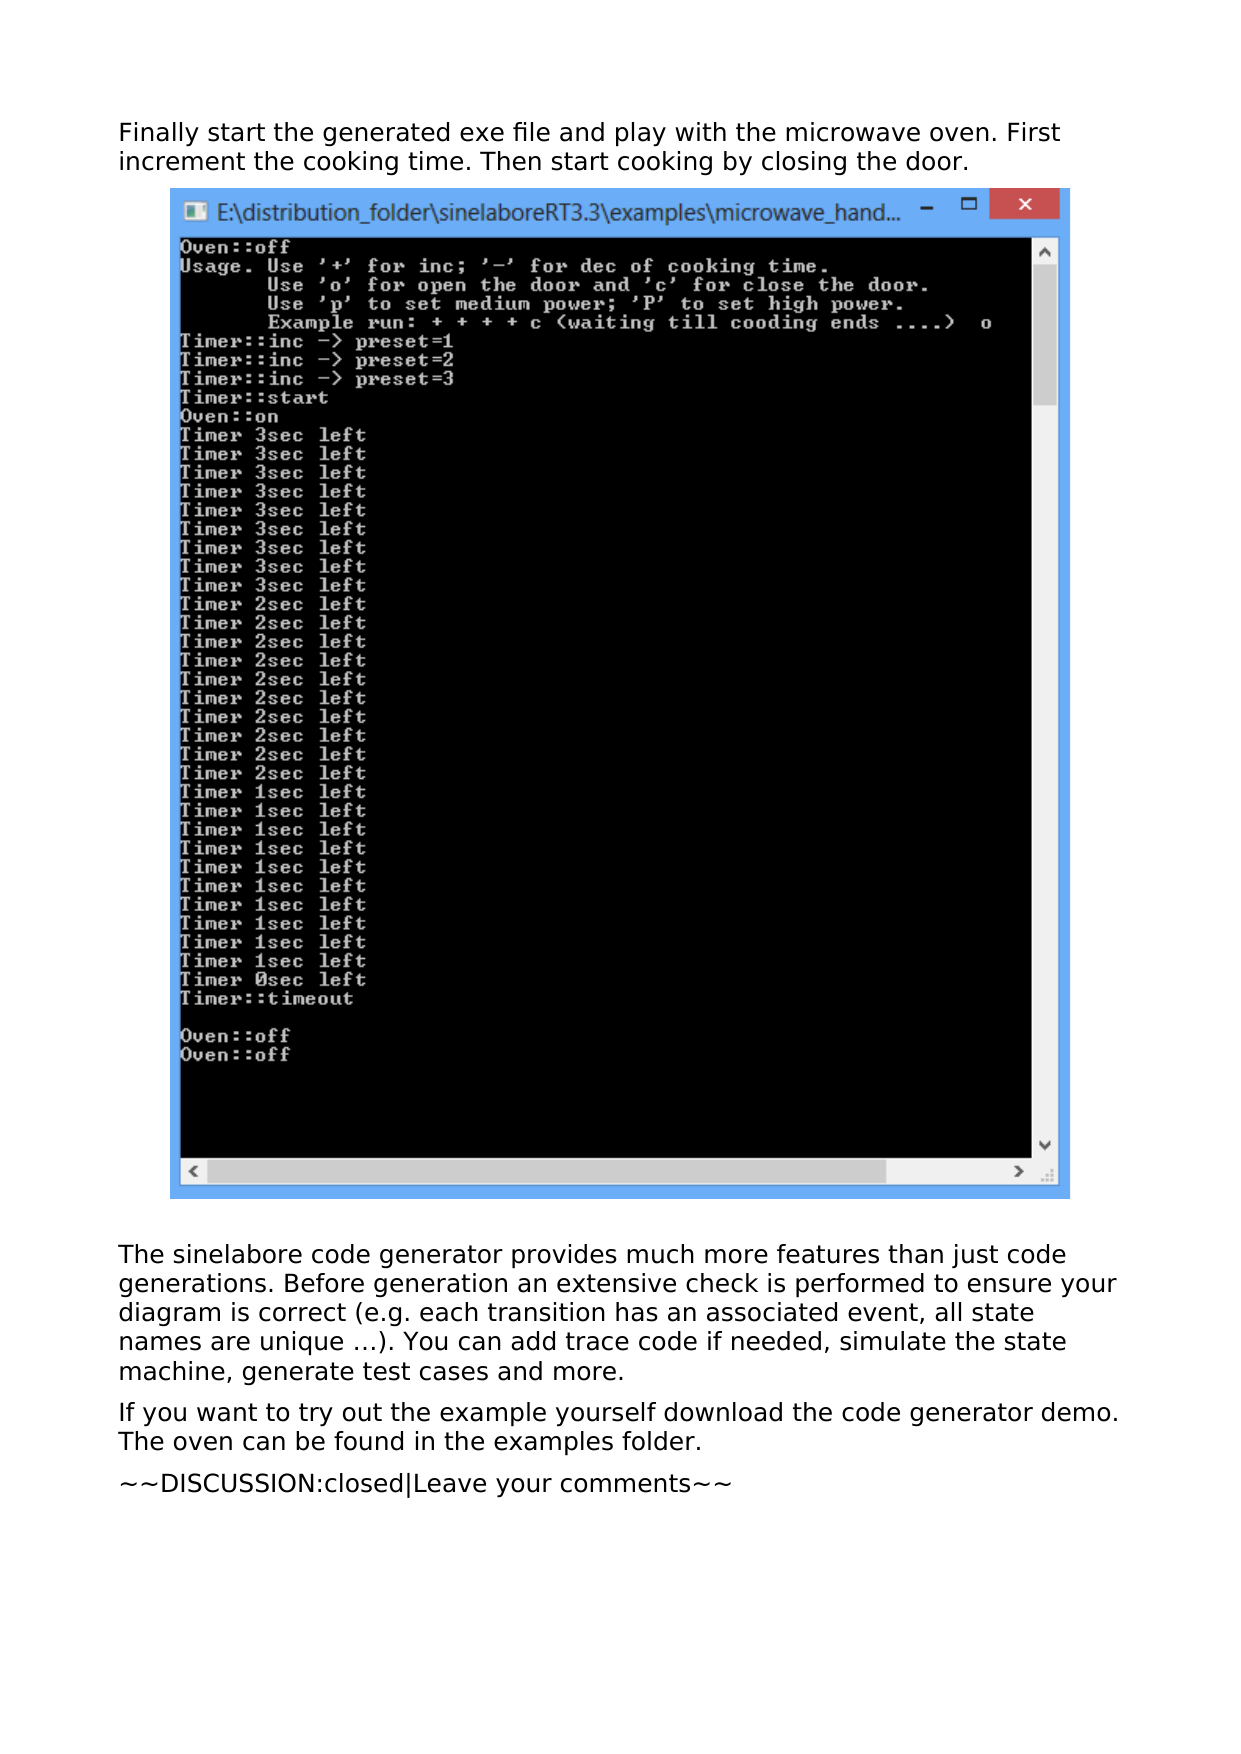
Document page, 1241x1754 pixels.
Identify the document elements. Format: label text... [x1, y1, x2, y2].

picture [170, 188, 1071, 1199]
text If you want to try out the example yourself download the code generator demo. The oven can be found in the examples folder. [118, 1398, 1122, 1457]
text Finally start the generated exe file and play with the microwave oven. First increment the cooking time. Then start cooking by closing the door. [118, 118, 1122, 176]
text The sinelabore code generator provides much more features than just code generations. Before generation an extensive check is performed to ensure your diagram is correct (e.g. each transition has an associated event, all state names are unique …). You can add trace code if needed, simulate the state machine, generate test cases and more. [118, 1240, 1122, 1386]
text ~~DISCUSSION:closed|Leave your comments~~ [118, 1469, 1122, 1498]
